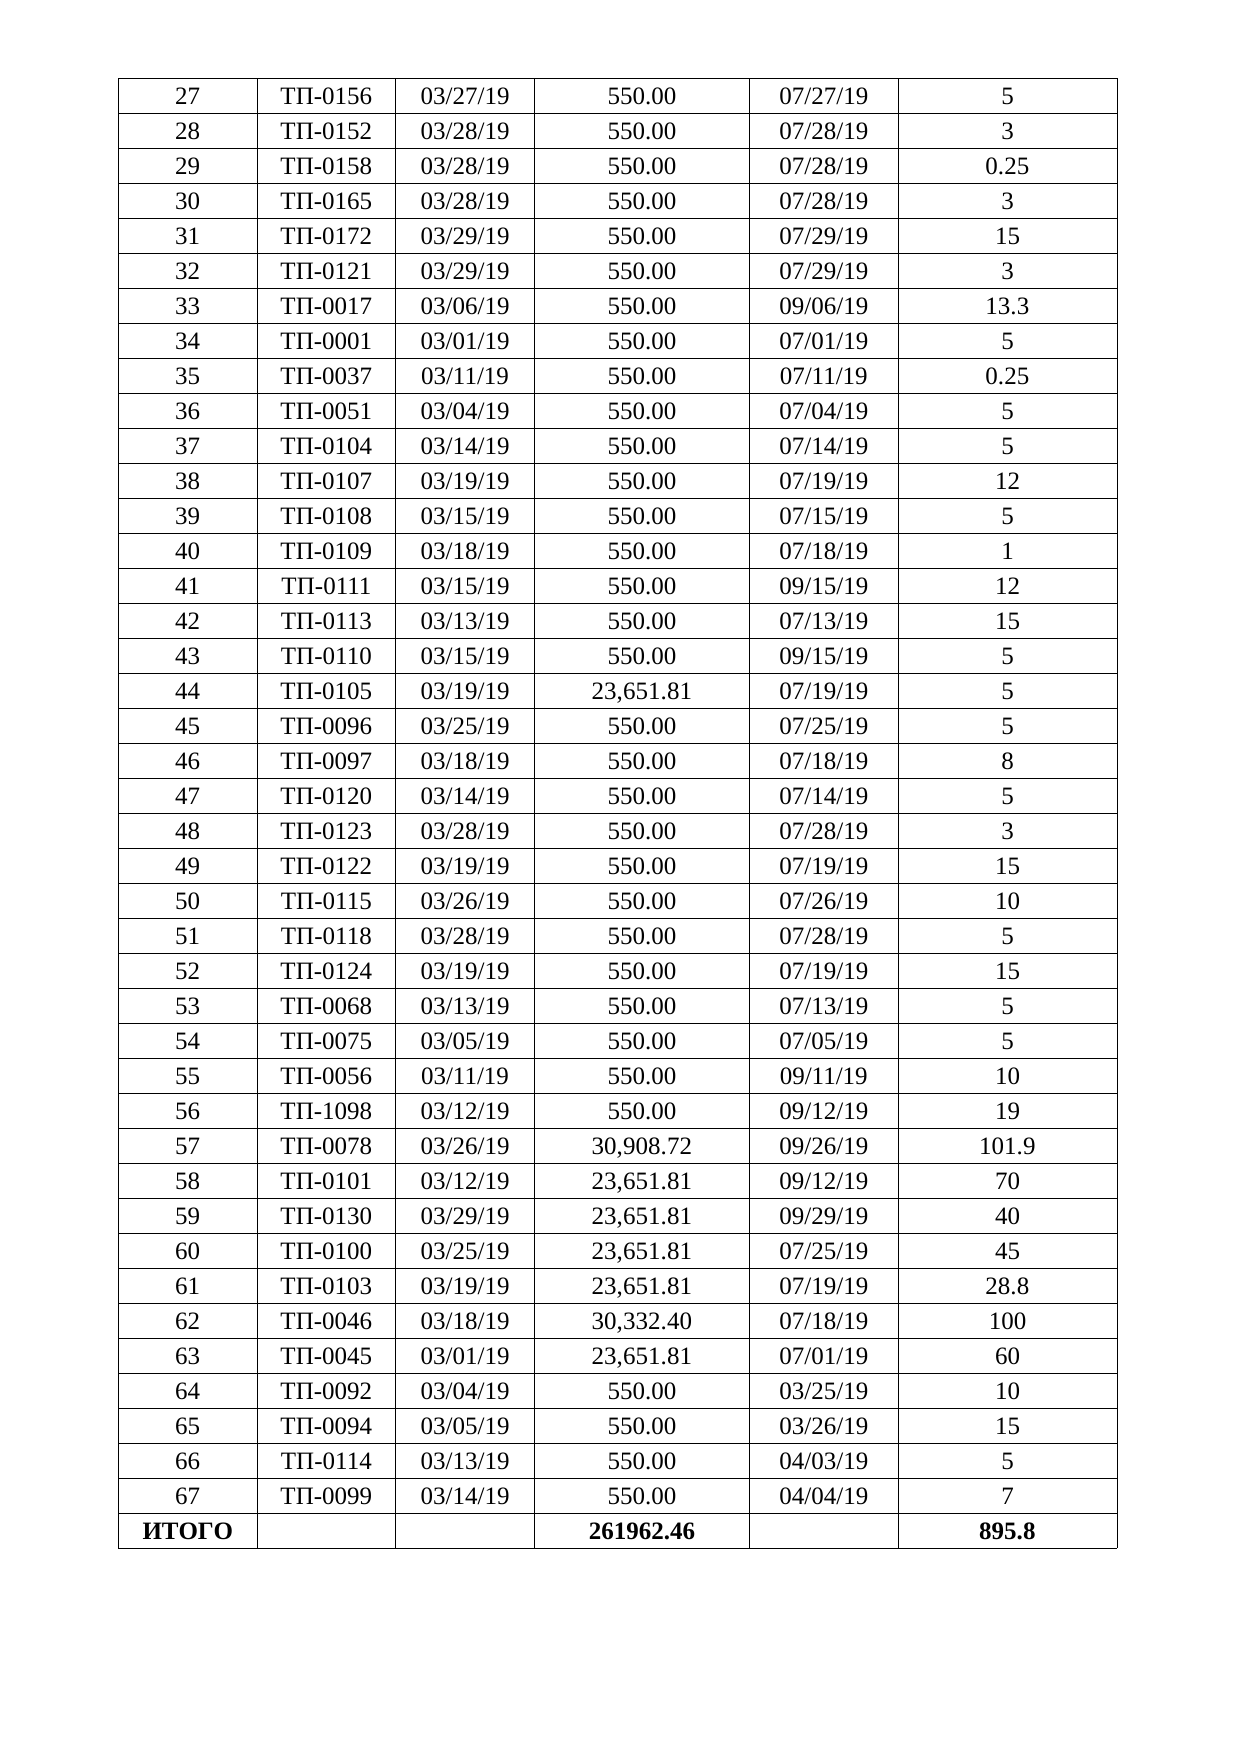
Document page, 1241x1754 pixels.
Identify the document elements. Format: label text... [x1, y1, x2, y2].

table_cell 26.09.19 [750, 1129, 898, 1163]
table_cell ТП-0114 [258, 1444, 395, 1478]
table_cell ТП-0165 [258, 184, 395, 218]
table_cell [258, 1514, 395, 1548]
table_cell 28,8 [899, 1269, 1117, 1303]
table_cell 29.03.19 [396, 254, 534, 288]
table_cell ТП-0108 [258, 499, 395, 533]
table_cell ТП-0103 [258, 1269, 395, 1303]
table_cell 550,00 [535, 429, 749, 463]
table_cell 14.07.19 [750, 779, 898, 813]
table_cell 550,00 [535, 79, 749, 113]
table_cell ТП-0122 [258, 849, 395, 883]
table_cell 550,00 [535, 254, 749, 288]
table_cell 04.03.19 [396, 394, 534, 428]
table_cell ТП-0121 [258, 254, 395, 288]
table_cell 34 [119, 324, 257, 358]
table_cell ТП-0105 [258, 674, 395, 708]
table_cell 5 [899, 779, 1117, 813]
table_cell 04.07.19 [750, 394, 898, 428]
table_cell 5 [899, 394, 1117, 428]
table_cell ТП-0124 [258, 954, 395, 988]
table_cell ТП-1098 [258, 1094, 395, 1128]
table_cell 63 [119, 1339, 257, 1373]
table_cell 12.03.19 [396, 1094, 534, 1128]
table_cell ТП-0046 [258, 1304, 395, 1338]
table_cell 11.03.19 [396, 359, 534, 393]
table_cell 15.03.19 [396, 499, 534, 533]
table_cell 15 [899, 604, 1117, 638]
table_cell 550,00 [535, 359, 749, 393]
table_cell ТП-0068 [258, 989, 395, 1023]
table_cell 550,00 [535, 534, 749, 568]
table_cell 26.03.19 [396, 1129, 534, 1163]
table_cell 28.07.19 [750, 814, 898, 848]
table_cell 23 651,81 [535, 1164, 749, 1198]
table_cell 11.09.19 [750, 1059, 898, 1093]
table_cell 28.03.19 [396, 149, 534, 183]
table_cell ТП-0118 [258, 919, 395, 953]
table_cell 28.03.19 [396, 184, 534, 218]
table_cell ТП-0130 [258, 1199, 395, 1233]
table_cell 15.09.19 [750, 569, 898, 603]
table_cell 64 [119, 1374, 257, 1408]
table_cell ТП-0110 [258, 639, 395, 673]
table_cell 26.03.19 [396, 884, 534, 918]
table_cell 46 [119, 744, 257, 778]
table_cell 01.03.19 [396, 324, 534, 358]
table_cell ТП-0078 [258, 1129, 395, 1163]
table_cell 58 [119, 1164, 257, 1198]
table_cell 15.03.19 [396, 569, 534, 603]
table_cell 23 651,81 [535, 1269, 749, 1303]
table_cell 550,00 [535, 919, 749, 953]
table_cell 60 [899, 1339, 1117, 1373]
table_cell 550,00 [535, 499, 749, 533]
table_cell 19.03.19 [396, 849, 534, 883]
table_cell 42 [119, 604, 257, 638]
table_cell 18.03.19 [396, 744, 534, 778]
table_cell 15 [899, 219, 1117, 253]
table_cell 12.03.19 [396, 1164, 534, 1198]
table_cell 19.03.19 [396, 464, 534, 498]
table_cell 61 [119, 1269, 257, 1303]
table_cell 10 [899, 1059, 1117, 1093]
table_cell 26.03.19 [750, 1409, 898, 1443]
table_cell 550,00 [535, 744, 749, 778]
table_cell ТП-0104 [258, 429, 395, 463]
table_cell 18.07.19 [750, 744, 898, 778]
table_cell 5 [899, 989, 1117, 1023]
table_cell 23 651,81 [535, 1199, 749, 1233]
table_cell 28.07.19 [750, 114, 898, 148]
table_cell 30 332,40 [535, 1304, 749, 1338]
table_cell 03.04.19 [750, 1444, 898, 1478]
table_cell 8 [899, 744, 1117, 778]
table_cell 3 [899, 114, 1117, 148]
table_cell ТП-0045 [258, 1339, 395, 1373]
table_cell 29.09.19 [750, 1199, 898, 1233]
table_cell 7 [899, 1479, 1117, 1513]
table_cell 550,00 [535, 569, 749, 603]
table_cell 44 [119, 674, 257, 708]
table_cell 62 [119, 1304, 257, 1338]
table_cell ТП-0001 [258, 324, 395, 358]
table_cell 05.03.19 [396, 1024, 534, 1058]
table_cell 550,00 [535, 779, 749, 813]
table_cell 54 [119, 1024, 257, 1058]
table_cell 05.07.19 [750, 1024, 898, 1058]
table_cell [396, 1514, 534, 1548]
table_cell 19.07.19 [750, 674, 898, 708]
table_cell 19.03.19 [396, 674, 534, 708]
table_cell 261962,46 [535, 1514, 749, 1548]
table_cell ИТОГО [119, 1514, 257, 1548]
table_cell 5 [899, 429, 1117, 463]
table_cell 550,00 [535, 884, 749, 918]
table_cell 28.07.19 [750, 149, 898, 183]
table_cell 19.07.19 [750, 954, 898, 988]
table_cell 550,00 [535, 1374, 749, 1408]
table_cell 50 [119, 884, 257, 918]
table_cell 25.03.19 [396, 709, 534, 743]
table_cell 13.07.19 [750, 989, 898, 1023]
table_cell 25.03.19 [750, 1374, 898, 1408]
table_cell 11.03.19 [396, 1059, 534, 1093]
table_cell 19.03.19 [396, 954, 534, 988]
table_cell 13,3 [899, 289, 1117, 323]
table_cell 14.03.19 [396, 1479, 534, 1513]
table_cell 29.07.19 [750, 219, 898, 253]
table_cell 5 [899, 919, 1117, 953]
table_cell 5 [899, 79, 1117, 113]
table_cell 18.03.19 [396, 1304, 534, 1338]
table_cell 06.09.19 [750, 289, 898, 323]
table_cell 5 [899, 674, 1117, 708]
table_cell 36 [119, 394, 257, 428]
table_cell 53 [119, 989, 257, 1023]
table_cell 12 [899, 569, 1117, 603]
table_cell 13.03.19 [396, 1444, 534, 1478]
table_cell ТП-0017 [258, 289, 395, 323]
table_cell 15 [899, 849, 1117, 883]
table_cell 01.07.19 [750, 1339, 898, 1373]
table_cell 35 [119, 359, 257, 393]
table_cell ТП-0158 [258, 149, 395, 183]
table_cell 43 [119, 639, 257, 673]
table_cell 41 [119, 569, 257, 603]
table_cell 38 [119, 464, 257, 498]
table_cell 13.07.19 [750, 604, 898, 638]
table_cell 5 [899, 709, 1117, 743]
table_cell 15 [899, 954, 1117, 988]
table_cell 10 [899, 884, 1117, 918]
table_cell 18.03.19 [396, 534, 534, 568]
table_cell 28.03.19 [396, 114, 534, 148]
table_cell 550,00 [535, 814, 749, 848]
table_cell ТП-0107 [258, 464, 395, 498]
table_cell 101,9 [899, 1129, 1117, 1163]
table_cell ТП-0097 [258, 744, 395, 778]
table_cell ТП-0075 [258, 1024, 395, 1058]
table_cell 19.03.19 [396, 1269, 534, 1303]
table_cell 550,00 [535, 1024, 749, 1058]
table_cell 5 [899, 1444, 1117, 1478]
table_cell ТП-0152 [258, 114, 395, 148]
table_cell 895,8 [899, 1514, 1117, 1548]
table_cell ТП-0096 [258, 709, 395, 743]
table_cell ТП-0101 [258, 1164, 395, 1198]
table_cell ТП-0092 [258, 1374, 395, 1408]
table_cell 29.07.19 [750, 254, 898, 288]
table_cell 67 [119, 1479, 257, 1513]
table_cell 550,00 [535, 324, 749, 358]
table_cell ТП-0109 [258, 534, 395, 568]
table_cell 28.07.19 [750, 184, 898, 218]
table_cell 47 [119, 779, 257, 813]
table_cell 14.03.19 [396, 779, 534, 813]
table_cell 23 651,81 [535, 1339, 749, 1373]
table_cell 28.03.19 [396, 919, 534, 953]
table_cell 12 [899, 464, 1117, 498]
table_cell 48 [119, 814, 257, 848]
table_cell [750, 1514, 898, 1548]
table_cell ТП-0100 [258, 1234, 395, 1268]
table_cell 26.07.19 [750, 884, 898, 918]
table_cell 12.09.19 [750, 1164, 898, 1198]
table_cell 19.07.19 [750, 849, 898, 883]
table_cell 550,00 [535, 639, 749, 673]
table_cell ТП-0111 [258, 569, 395, 603]
table_cell 65 [119, 1409, 257, 1443]
table_cell 18.07.19 [750, 534, 898, 568]
table_cell 3 [899, 814, 1117, 848]
table_cell 25.03.19 [396, 1234, 534, 1268]
table_cell 0,25 [899, 149, 1117, 183]
table_cell 550,00 [535, 954, 749, 988]
table_cell 32 [119, 254, 257, 288]
table_cell 5 [899, 499, 1117, 533]
table_cell 30 [119, 184, 257, 218]
table_cell 19 [899, 1094, 1117, 1128]
table_cell 550,00 [535, 1479, 749, 1513]
table_cell 45 [119, 709, 257, 743]
table_cell 11.07.19 [750, 359, 898, 393]
table_cell ТП-0156 [258, 79, 395, 113]
table_cell 3 [899, 254, 1117, 288]
table_cell 13.03.19 [396, 989, 534, 1023]
table_cell 550,00 [535, 1094, 749, 1128]
table_cell 550,00 [535, 184, 749, 218]
table_cell ТП-0115 [258, 884, 395, 918]
table_cell 550,00 [535, 1059, 749, 1093]
table_cell 550,00 [535, 289, 749, 323]
table_cell ТП-0113 [258, 604, 395, 638]
table_cell ТП-0094 [258, 1409, 395, 1443]
table_cell 27.03.19 [396, 79, 534, 113]
table_cell 28.03.19 [396, 814, 534, 848]
table_cell 56 [119, 1094, 257, 1128]
table_cell 40 [119, 534, 257, 568]
table_cell 49 [119, 849, 257, 883]
table_cell 15.09.19 [750, 639, 898, 673]
table_cell 3 [899, 184, 1117, 218]
table_cell 57 [119, 1129, 257, 1163]
table_cell ТП-0099 [258, 1479, 395, 1513]
table_cell ТП-0120 [258, 779, 395, 813]
table_cell 12.09.19 [750, 1094, 898, 1128]
table_cell 04.04.19 [750, 1479, 898, 1513]
table_cell 28 [119, 114, 257, 148]
table_cell 550,00 [535, 604, 749, 638]
table_cell 37 [119, 429, 257, 463]
table_cell 550,00 [535, 114, 749, 148]
table_cell 70 [899, 1164, 1117, 1198]
table_cell 05.03.19 [396, 1409, 534, 1443]
table_cell 29.03.19 [396, 1199, 534, 1233]
table_cell 14.07.19 [750, 429, 898, 463]
table_cell 550,00 [535, 1444, 749, 1478]
table_cell 06.03.19 [396, 289, 534, 323]
table_cell 55 [119, 1059, 257, 1093]
table_cell 15 [899, 1409, 1117, 1443]
table_cell 45 [899, 1234, 1117, 1268]
table_cell 23 651,81 [535, 1234, 749, 1268]
table_cell 19.07.19 [750, 464, 898, 498]
table_cell 40 [899, 1199, 1117, 1233]
table_cell 25.07.19 [750, 709, 898, 743]
table_cell 29 [119, 149, 257, 183]
table_cell 39 [119, 499, 257, 533]
table_cell 60 [119, 1234, 257, 1268]
table_cell 01.03.19 [396, 1339, 534, 1373]
table_cell 550,00 [535, 149, 749, 183]
table_cell 29.03.19 [396, 219, 534, 253]
table_cell 550,00 [535, 849, 749, 883]
table_cell 51 [119, 919, 257, 953]
table_cell 15.03.19 [396, 639, 534, 673]
table_cell 5 [899, 639, 1117, 673]
table_cell 0,25 [899, 359, 1117, 393]
table_cell 5 [899, 1024, 1117, 1058]
table_cell ТП-0172 [258, 219, 395, 253]
table_cell 27.07.19 [750, 79, 898, 113]
table_cell ТП-0037 [258, 359, 395, 393]
table_cell 14.03.19 [396, 429, 534, 463]
table_cell 550,00 [535, 709, 749, 743]
table_cell 27 [119, 79, 257, 113]
table_cell 5 [899, 324, 1117, 358]
table_cell 18.07.19 [750, 1304, 898, 1338]
table_cell 30 908,72 [535, 1129, 749, 1163]
table_cell 01.07.19 [750, 324, 898, 358]
table_cell 550,00 [535, 394, 749, 428]
table_cell ТП-0051 [258, 394, 395, 428]
table_cell 04.03.19 [396, 1374, 534, 1408]
table_cell 15.07.19 [750, 499, 898, 533]
table_cell 550,00 [535, 464, 749, 498]
table_cell 52 [119, 954, 257, 988]
table_cell 100 [899, 1304, 1117, 1338]
table_cell 66 [119, 1444, 257, 1478]
table_cell 10 [899, 1374, 1117, 1408]
table_cell 19.07.19 [750, 1269, 898, 1303]
table_cell 1 [899, 534, 1117, 568]
table_cell 23 651,81 [535, 674, 749, 708]
table_cell 59 [119, 1199, 257, 1233]
table_cell ТП-0123 [258, 814, 395, 848]
table_cell 550,00 [535, 989, 749, 1023]
table_cell ТП-0056 [258, 1059, 395, 1093]
table_cell 550,00 [535, 219, 749, 253]
table_cell 28.07.19 [750, 919, 898, 953]
table_cell 550,00 [535, 1409, 749, 1443]
table_cell 25.07.19 [750, 1234, 898, 1268]
table_cell 31 [119, 219, 257, 253]
table_cell 33 [119, 289, 257, 323]
table_cell 13.03.19 [396, 604, 534, 638]
